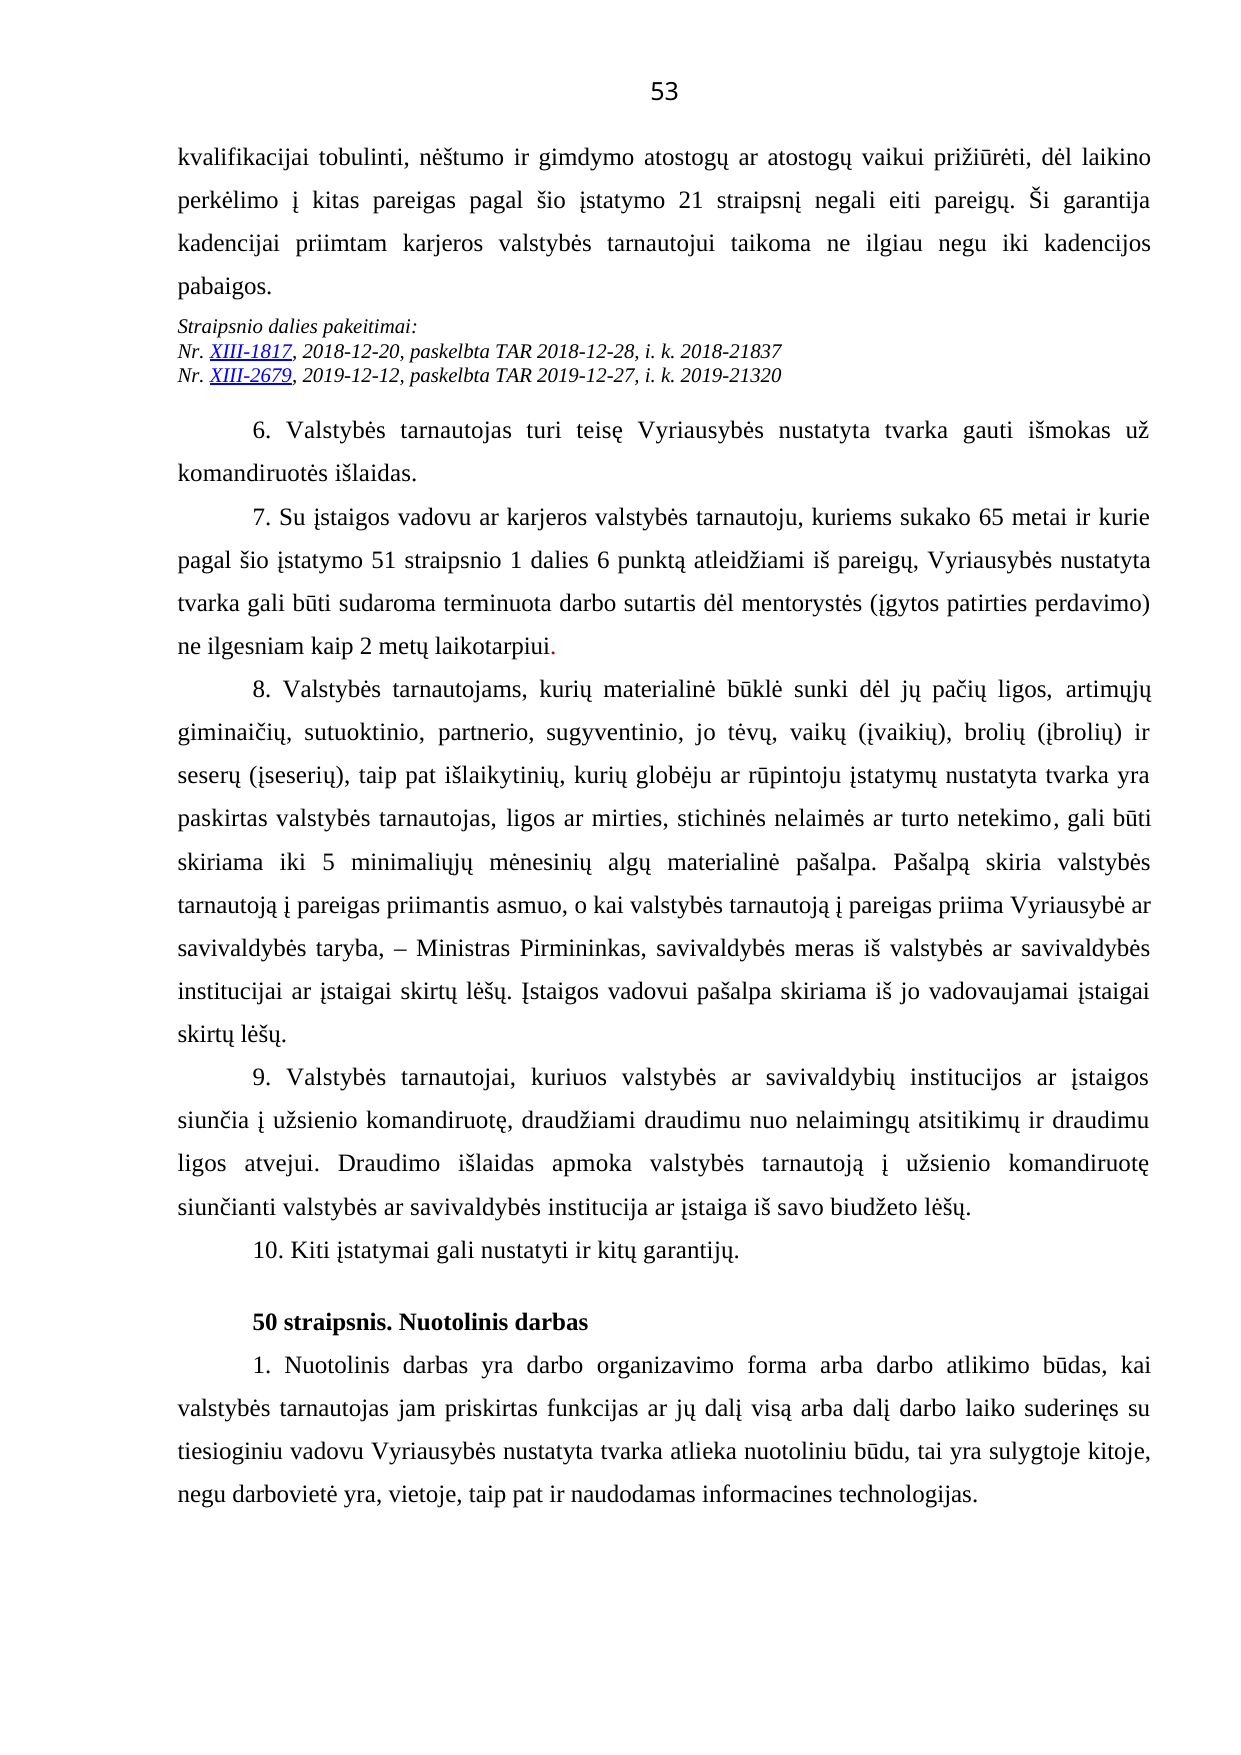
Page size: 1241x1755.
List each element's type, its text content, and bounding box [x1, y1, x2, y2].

text Nr. XIII-2679, 2019-12-12, paskelbta TAR 2019-12-27, i. k. 2019-21320 [177, 363, 1152, 387]
text 8. Valstybės tarnautojams, kurių materialinė būklė sunki dėl jų pačių ligos, artimųjų giminaičių, sutuoktinio, partnerio, sugyventinio, jo tėvų, vaikų (įvaikių), brolių (įbrolių) ir seserų (įseserių), taip pat išlaikytinių, kurių globėju ar rūpintoju įstatymų nustatyta tvarka yra paskirtas valstybės tarnautojas, ligos ar mirties, stichinės nelaimės ar turto netekimo, gali būti skiriama iki 5 minimaliųjų mėnesinių algų materialinė pašalpa. Pašalpą skiria valstybės tarnautoją į pareigas priimantis asmuo, o kai valstybės tarnautoją į pareigas priima Vyriausybė ar savivaldybės taryba, – Ministras Pirmininkas, savivaldybės meras iš valstybės ar savivaldybės institucijai ar įstaigai skirtų lėšų. Įstaigos vadovui pašalpa skiriama iš jo vadovaujamai įstaigai skirtų lėšų. [177, 674, 1152, 1048]
text Straipsnio dalies pakeitimai: [177, 314, 1152, 338]
text 1. Nuotolinis darbas yra darbo organizavimo forma arba darbo atlikimo būdas, kai valstybės tarnautojas jam priskirtas funkcijas ar jų dalį visą arba dalį darbo laiko suderinęs su tiesioginiu vadovu Vyriausybės nustatyta tvarka atlieka nuotoliniu būdu, tai yra sulygtoje kitoje, negu darbovietė yra, vietoje, taip pat ir naudodamas informacines technologijas. [177, 1350, 1152, 1508]
text kvalifikacijai tobulinti, nėštumo ir gimdymo atostogų ar atostogų vaikui prižiūrėti, dėl laikino perkėlimo į kitas pareigas pagal šio įstatymo 21 straipsnį negali eiti pareigų. Ši garantija kadencijai priimtam karjeros valstybės tarnautojui taikoma ne ilgiau negu iki kadencijos pabaigos. [177, 142, 1152, 300]
text 10. Kiti įstatymai gali nustatyti ir kitų garantijų. [177, 1235, 1152, 1263]
text Nr. XIII-1817, 2018-12-20, paskelbta TAR 2018-12-28, i. k. 2018-21837 [177, 338, 1152, 363]
text 9. Valstybės tarnautojai, kuriuos valstybės ar savivaldybių institucijos ar įstaigos siunčia į užsienio komandiruotę, draudžiami draudimu nuo nelaimingų atsitikimų ir draudimu ligos atvejui. Draudimo išlaidas apmoka valstybės tarnautoją į užsienio komandiruotę siunčianti valstybės ar savivaldybės institucija ar įstaiga iš savo biudžeto lėšų. [177, 1062, 1152, 1220]
text 6. Valstybės tarnautojas turi teisę Vyriausybės nustatyta tvarka gauti išmokas už komandiruotės išlaidas. [177, 415, 1152, 487]
text 50 straipsnis. Nuotolinis darbas [177, 1307, 1152, 1335]
text 7. Su įstaigos vadovu ar karjeros valstybės tarnautoju, kuriems sukako 65 metai ir kurie pagal šio įstatymo 51 straipsnio 1 dalies 6 punktą atleidžiami iš pareigų, Vyriausybės nustatyta tvarka gali būti sudaroma terminuota darbo sutartis dėl mentorystės (įgytos patirties perdavimo) ne ilgesniam kaip 2 metų laikotarpiui. [177, 502, 1152, 660]
